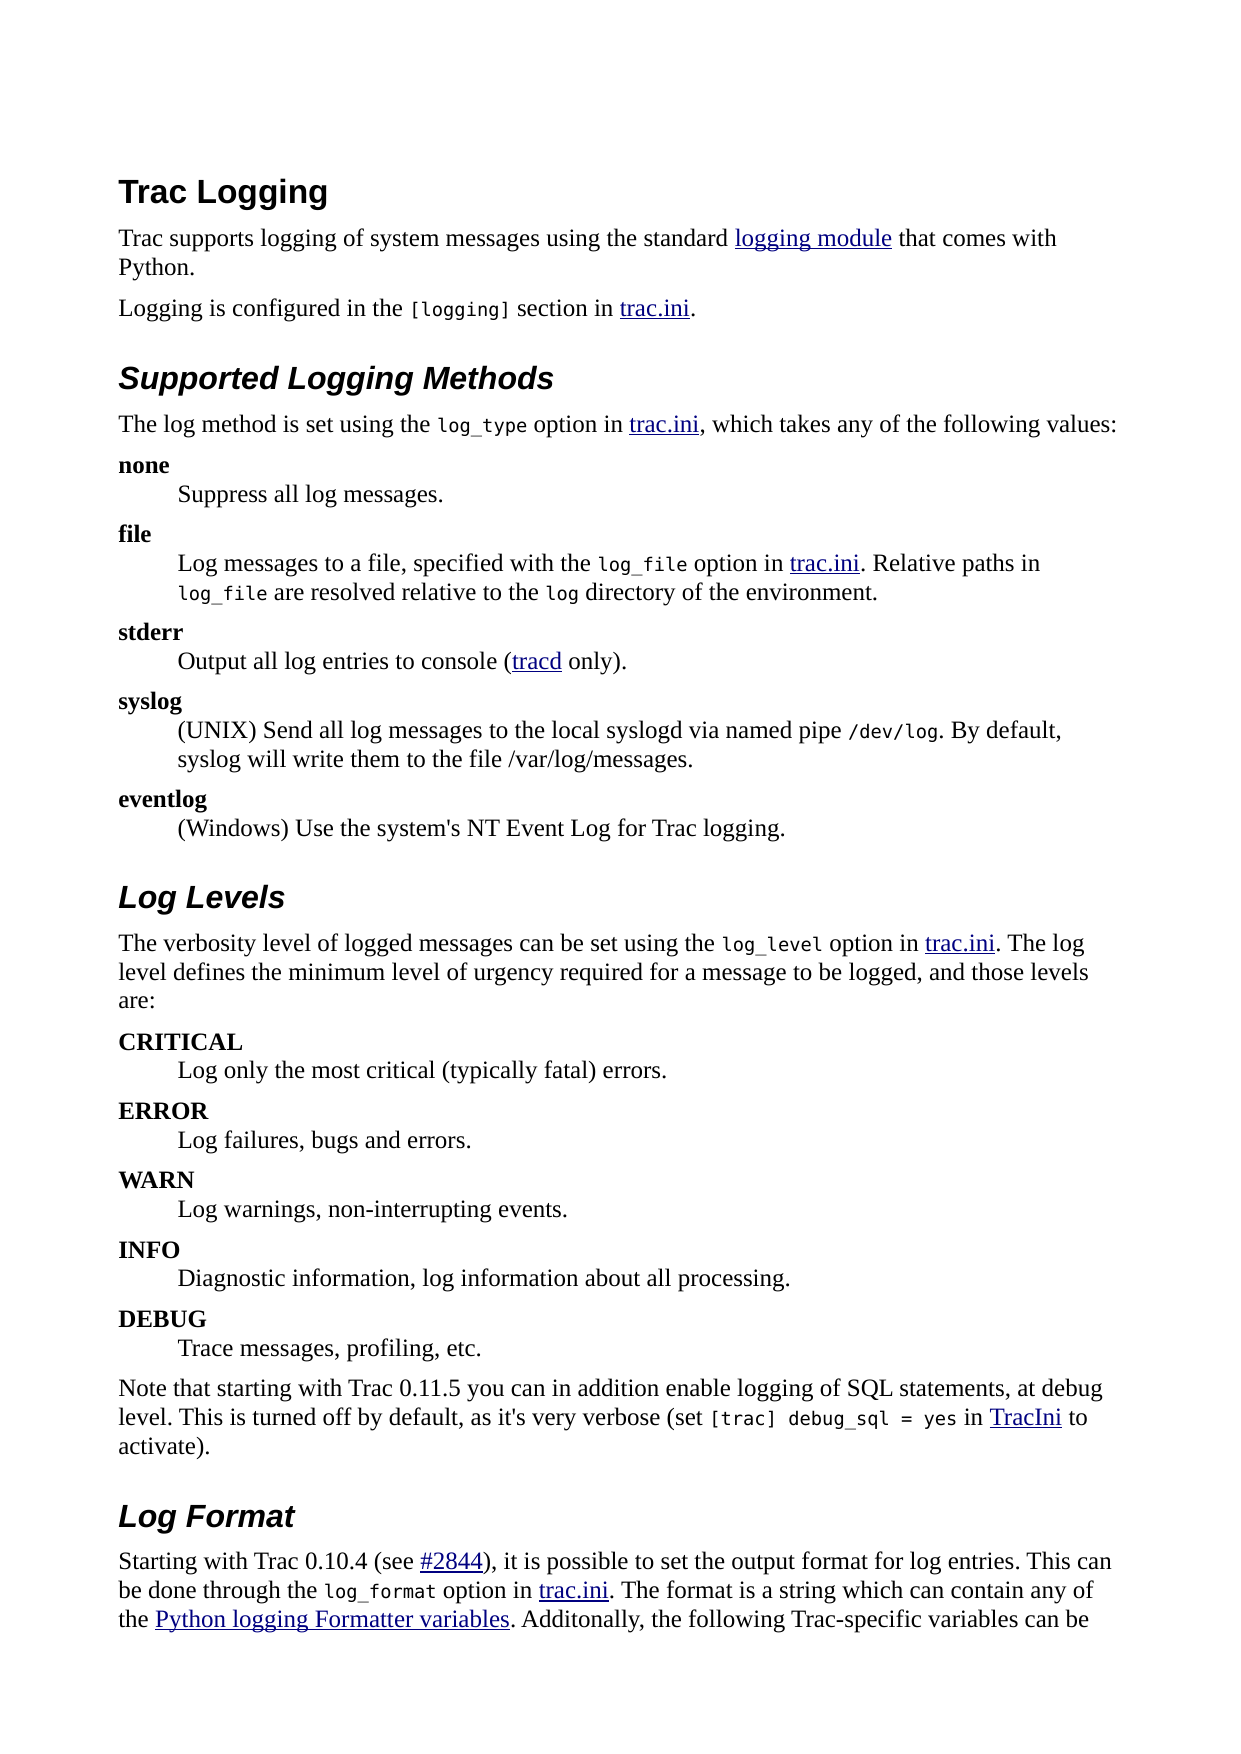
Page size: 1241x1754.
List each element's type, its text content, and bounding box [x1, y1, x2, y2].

text (Windows) Use the system's NT Event Log for Trac logging. [177, 813, 1122, 842]
text DEBUG [118, 1304, 1122, 1333]
text syslog [118, 686, 1122, 715]
subtitle Supported Logging Methods [118, 359, 1122, 396]
text Diagnostic information, log information about all processing. [177, 1263, 1122, 1292]
subtitle Log Format [118, 1497, 1122, 1534]
text none [118, 450, 1122, 479]
text INFO [118, 1235, 1122, 1263]
text Log only the most critical (typically fatal) errors. [177, 1056, 1122, 1084]
text (UNIX) Send all log messages to the local syslogd via named pipe /dev/log. By default, syslog will write them to the file /var/log/messages. [177, 715, 1122, 773]
text ERROR [118, 1096, 1122, 1125]
subtitle Trac Logging [118, 172, 1122, 211]
text The verbosity level of logged messages can be set using the log_level option in trac.ini. The log level defines the minimum level of urgency required for a message to be logged, and those levels are: [118, 928, 1122, 1014]
text Logging is configured in the [logging] section in trac.ini. [118, 293, 1122, 322]
text file [118, 519, 1122, 548]
text WARN [118, 1165, 1122, 1194]
text eventlog [118, 784, 1122, 813]
text stderr [118, 617, 1122, 646]
text The log method is set using the log_type option in trac.ini, which takes any of the following values: [118, 409, 1122, 437]
text Starting with Trac 0.10.4 (see ​#2844), it is possible to set the output format for log entries. This can be done through the log_format option in trac.ini. The format is a string which can contain any of the ​Python logging Formatter variables. Additonally, the following Trac-specific variables can be [118, 1546, 1122, 1633]
text Trace messages, profiling, etc. [177, 1333, 1122, 1361]
text Trac supports logging of system messages using the standard ​logging module that comes with Python. [118, 223, 1122, 281]
text Note that starting with Trac 0.11.5 you can in addition enable logging of SQL statements, at debug level. This is turned off by default, as it's very verbose (set [trac] debug_sql = yes in TracIni to activate). [118, 1373, 1122, 1459]
text Suppress all log messages. [177, 479, 1122, 507]
text Log failures, bugs and errors. [177, 1125, 1122, 1154]
subtitle Log Levels [118, 879, 1122, 916]
text Output all log entries to console (tracd only). [177, 646, 1122, 675]
text CRITICAL [118, 1027, 1122, 1056]
text Log messages to a file, specified with the log_file option in trac.ini. Relative paths in log_file are resolved relative to the log directory of the environment. [177, 548, 1122, 605]
text Log warnings, non-interrupting events. [177, 1194, 1122, 1223]
